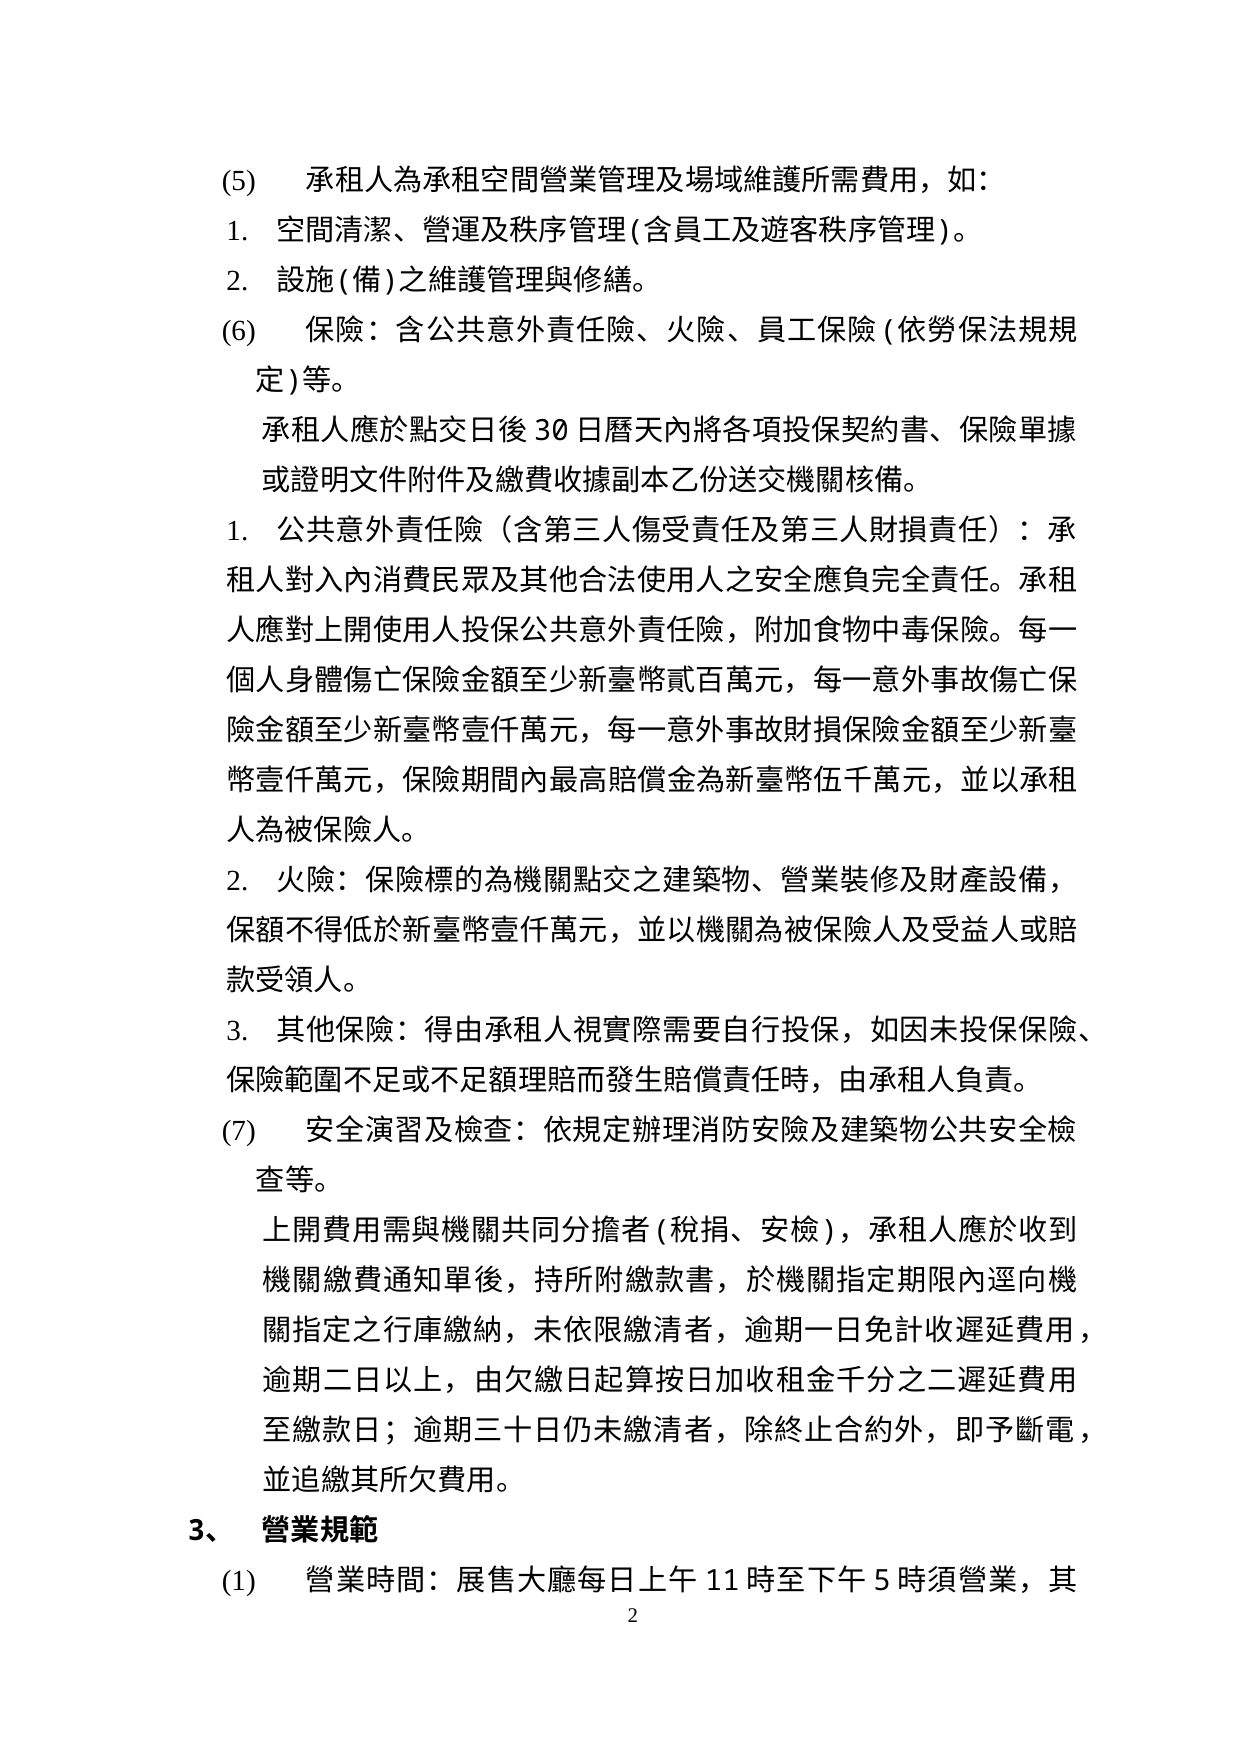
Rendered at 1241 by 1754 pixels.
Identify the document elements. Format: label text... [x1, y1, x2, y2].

list 安全演習及檢查：依規定辦理消防安險及建築物公共安全檢查等。 [256, 1100, 1078, 1200]
list 火險：保險標的為機關點交之建築物、營業裝修及財產設備，保額不得低於新臺幣壹仟萬元，並以機關為被保險人及受益人或賠款受領人。 [226, 850, 1078, 1000]
list 保險：含公共意外責任險、火險、員工保險(依勞保法規規定)等。 [256, 300, 1078, 400]
list 其他保險：得由承租人視實際需要自行投保，如因未投保保險、保險範圍不足或不足額理賠而發生賠償責任時，由承租人負責。 [226, 1000, 1078, 1100]
list 設施(備)之維護管理與修繕。 [226, 250, 1078, 300]
list 營業規範 [187, 1500, 1078, 1550]
list 空間清潔、營運及秩序管理(含員工及遊客秩序管理)。 [226, 200, 1078, 250]
text 上開費用需與機關共同分擔者(稅捐、安檢)，承租人應於收到機關繳費通知單後，持所附繳款書，於機關指定期限內逕向機關指定之行庫繳納，未依限繳清者，逾期一日免計收遲延費用，逾期二日以上，由欠繳日起算按日加收租金千分之二遲延費用至繳款日；逾期三十日仍未繳清者，除終止合約外，即予斷電，並追繳其所欠費用。 [262, 1200, 1078, 1500]
list 公共意外責任險（含第三人傷受責任及第三人財損責任）：承租人對入內消費民眾及其他合法使用人之安全應負完全責任。承租人應對上開使用人投保公共意外責任險，附加食物中毒保險。每一個人身體傷亡保險金額至少新臺幣貳百萬元，每一意外事故傷亡保險金額至少新臺幣壹仟萬元，每一意外事故財損保險金額至少新臺幣壹仟萬元，保險期間內最高賠償金為新臺幣伍千萬元，並以承租人為被保險人。 [226, 500, 1078, 850]
text 承租人應於點交日後30日曆天內將各項投保契約書、保險單據或證明文件附件及繳費收據副本乙份送交機關核備。 [261, 400, 1078, 500]
list 承租人為承租空間營業管理及場域維護所需費用，如： [256, 150, 1078, 200]
list 營業時間：展售大廳每日上午11時至下午5時須營業，其 [256, 1550, 1078, 1600]
